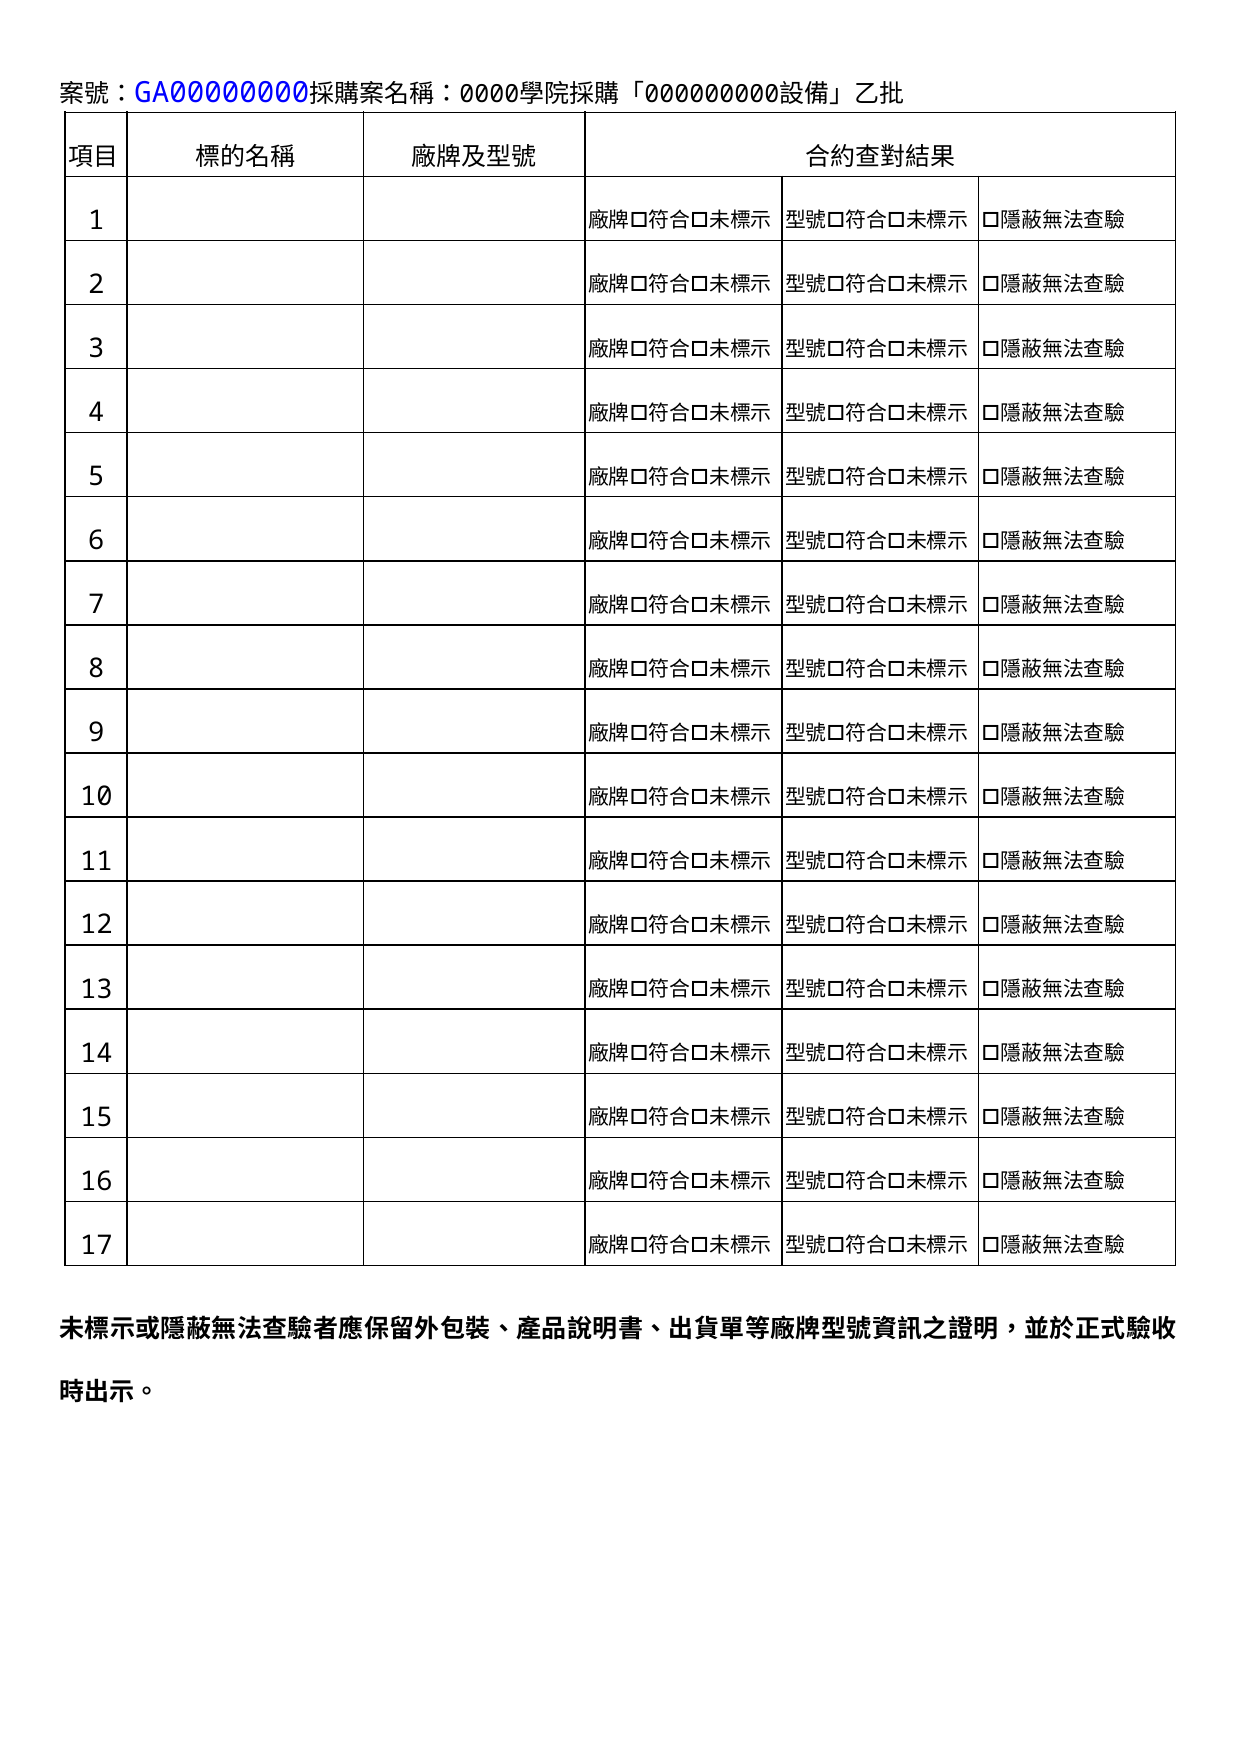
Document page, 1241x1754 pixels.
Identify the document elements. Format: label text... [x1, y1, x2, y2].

table_cell 隱蔽無法查驗 [979, 754, 1175, 816]
table_cell 隱蔽無法查驗 [979, 1202, 1175, 1264]
table_cell [128, 1010, 363, 1072]
table_cell 廠牌符合未標示 [586, 690, 781, 752]
table_cell [128, 1074, 363, 1136]
table_cell 廠牌符合未標示 [586, 177, 781, 239]
table_cell 型號符合未標示 [783, 690, 978, 752]
table_cell [128, 626, 363, 688]
table_header 標的名稱 [128, 113, 363, 176]
table_cell 隱蔽無法查驗 [979, 562, 1175, 624]
table_cell 14 [66, 1010, 126, 1072]
table_cell [128, 1202, 363, 1264]
text 未標示或隱蔽無法查驗者應保留外包裝、產品說明書、出貨單等廠牌型號資訊之證明，並於正式驗收時出示。 [59, 1285, 1181, 1410]
table_cell 隱蔽無法查驗 [979, 818, 1175, 880]
table_cell 型號符合未標示 [783, 497, 978, 560]
table_cell 3 [66, 305, 126, 368]
table_header 廠牌及型號 [364, 113, 584, 176]
table_cell 隱蔽無法查驗 [979, 882, 1175, 944]
table_cell [128, 241, 363, 304]
table_cell 型號符合未標示 [783, 241, 978, 304]
table_cell [364, 562, 584, 624]
table_cell 隱蔽無法查驗 [979, 626, 1175, 688]
table_cell [128, 1138, 363, 1201]
table_cell 7 [66, 562, 126, 624]
table_cell [364, 1138, 584, 1201]
table_cell 4 [66, 369, 126, 432]
table_cell 16 [66, 1138, 126, 1201]
table_cell 型號符合未標示 [783, 946, 978, 1008]
table_cell 型號符合未標示 [783, 754, 978, 816]
table_cell 隱蔽無法查驗 [979, 1138, 1175, 1201]
table_cell 8 [66, 626, 126, 688]
table_cell [364, 369, 584, 432]
table_cell 11 [66, 818, 126, 880]
table_cell 廠牌符合未標示 [586, 1138, 781, 1201]
table_cell 隱蔽無法查驗 [979, 1074, 1175, 1136]
table_cell [128, 497, 363, 560]
table_cell 隱蔽無法查驗 [979, 497, 1175, 560]
table_cell 廠牌符合未標示 [586, 241, 781, 304]
table_cell 廠牌符合未標示 [586, 369, 781, 432]
table_cell [364, 1202, 584, 1264]
table_cell [364, 818, 584, 880]
table_cell [364, 946, 584, 1008]
table_cell 廠牌符合未標示 [586, 433, 781, 496]
table_cell [128, 177, 363, 239]
table_cell [364, 305, 584, 368]
table_cell [128, 946, 363, 1008]
table_cell 隱蔽無法查驗 [979, 946, 1175, 1008]
table_cell 型號符合未標示 [783, 1138, 978, 1201]
table_cell 15 [66, 1074, 126, 1136]
table_cell 10 [66, 754, 126, 816]
table_cell 型號符合未標示 [783, 818, 978, 880]
table_cell 型號符合未標示 [783, 562, 978, 624]
table_cell 廠牌符合未標示 [586, 1202, 781, 1264]
table_cell 隱蔽無法查驗 [979, 369, 1175, 432]
table_cell 型號符合未標示 [783, 1010, 978, 1072]
table_cell 型號符合未標示 [783, 1074, 978, 1136]
table_cell 隱蔽無法查驗 [979, 241, 1175, 304]
table_cell 廠牌符合未標示 [586, 946, 781, 1008]
table_cell 廠牌符合未標示 [586, 882, 781, 944]
table_cell 12 [66, 882, 126, 944]
table_cell [364, 241, 584, 304]
table_cell [128, 818, 363, 880]
table_cell 隱蔽無法查驗 [979, 690, 1175, 752]
table_cell [128, 754, 363, 816]
table_cell [364, 433, 584, 496]
table_cell 廠牌符合未標示 [586, 562, 781, 624]
table_cell [364, 497, 584, 560]
table_cell 17 [66, 1202, 126, 1264]
table_cell 6 [66, 497, 126, 560]
table_cell [128, 690, 363, 752]
table_cell 型號符合未標示 [783, 433, 978, 496]
table_cell 隱蔽無法查驗 [979, 1010, 1175, 1072]
table_cell [364, 882, 584, 944]
table_cell 廠牌符合未標示 [586, 305, 781, 368]
table_cell 廠牌符合未標示 [586, 1074, 781, 1136]
table_cell [364, 1010, 584, 1072]
table_cell 9 [66, 690, 126, 752]
table_header 項目 [66, 113, 126, 176]
table_cell [364, 626, 584, 688]
table_cell 型號符合未標示 [783, 882, 978, 944]
table_cell 廠牌符合未標示 [586, 818, 781, 880]
table_cell 2 [66, 241, 126, 304]
table_cell 型號符合未標示 [783, 369, 978, 432]
table_cell 隱蔽無法查驗 [979, 177, 1175, 239]
text 案號：GA00000000採購案名稱：0000學院採購「000000000設備」乙批 [59, 66, 1181, 111]
table_cell 型號符合未標示 [783, 1202, 978, 1264]
table_cell 13 [66, 946, 126, 1008]
table_cell [128, 562, 363, 624]
table_cell 廠牌符合未標示 [586, 626, 781, 688]
table_cell [364, 690, 584, 752]
table_header 合約查對結果 [586, 113, 1175, 176]
table_cell 廠牌符合未標示 [586, 497, 781, 560]
table_cell [364, 1074, 584, 1136]
table_cell [128, 369, 363, 432]
table_cell [128, 882, 363, 944]
table_cell 型號符合未標示 [783, 177, 978, 239]
table_cell 隱蔽無法查驗 [979, 305, 1175, 368]
table_cell 廠牌符合未標示 [586, 754, 781, 816]
table_cell [128, 433, 363, 496]
table_cell [364, 754, 584, 816]
table_cell 隱蔽無法查驗 [979, 433, 1175, 496]
table_cell 型號符合未標示 [783, 626, 978, 688]
table_cell 型號符合未標示 [783, 305, 978, 368]
table_cell 1 [66, 177, 126, 239]
table_cell [364, 177, 584, 239]
table_cell 5 [66, 433, 126, 496]
table_cell 廠牌符合未標示 [586, 1010, 781, 1072]
table_cell [128, 305, 363, 368]
